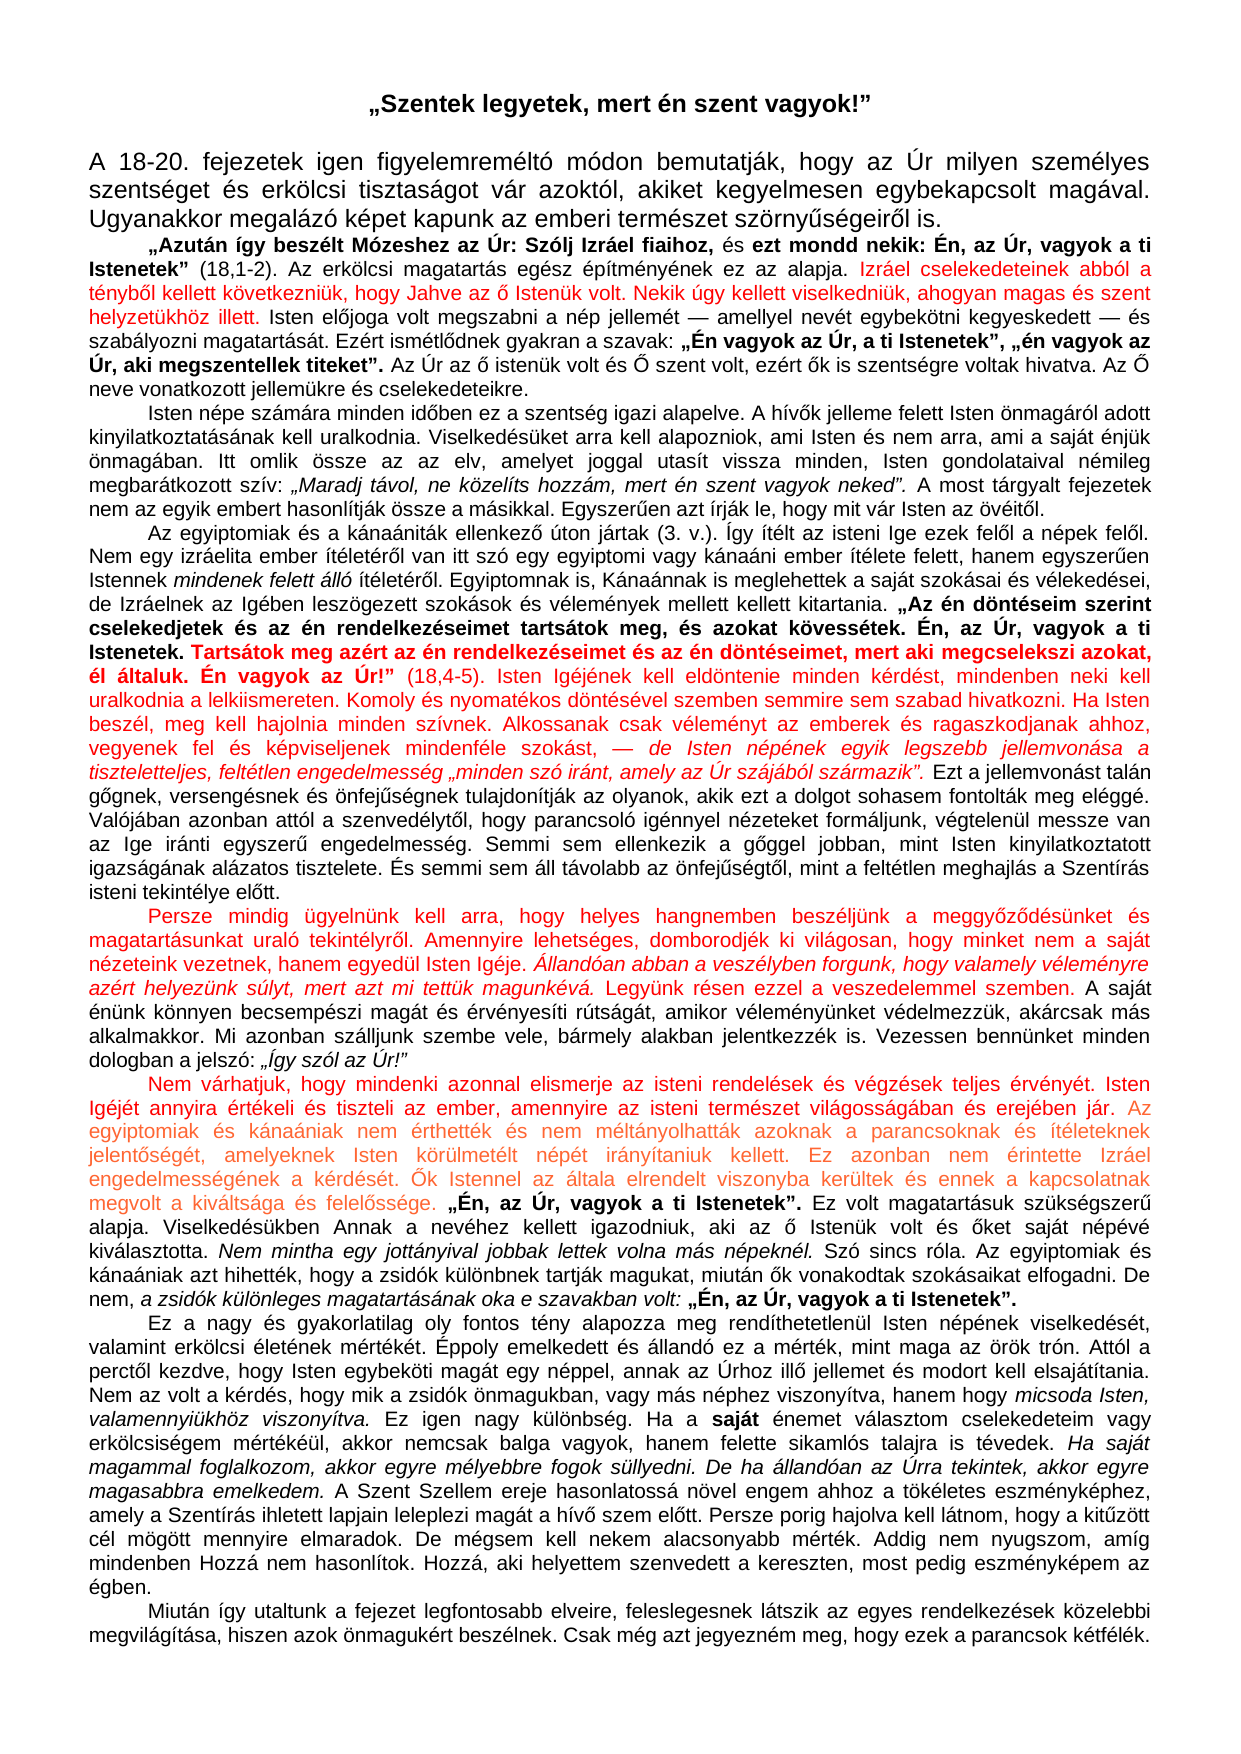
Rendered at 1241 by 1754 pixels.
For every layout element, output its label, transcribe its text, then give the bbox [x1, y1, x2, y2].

text Az egyiptomiak és a kánaániták ellenkező úton jártak (3. v.). Így ítélt az isteni Ige ezek felől a népek felől. Nem egy izráelita ember ítéletéről van itt szó egy egyiptomi vagy kánaáni ember ítélete felett, hanem egyszerűen Istennek mindenek felett álló ítéletéről. Egyiptomnak is, Kánaánnak is meglehettek a saját szokásai és vélekedései, de Izráelnek az Igében leszögezett szokások és vélemények mellett kellett kitartania. „Az én döntéseim szerint cselekedjetek és az én rendelkezéseimet tartsátok meg, és azokat kövessétek. Én, az Úr, vagyok a ti Istenetek. Tartsátok meg azért az én rendelkezéseimet és az én döntéseimet, mert aki megcselekszi azokat, él általuk. Én vagyok az Úr!” (18,4-5). Isten Igéjének kell eldöntenie minden kérdést, mindenben neki kell uralkodnia a lelkiismereten. Komoly és nyomatékos döntésével szemben semmire sem szabad hivatkozni. Ha Isten beszél, meg kell hajolnia minden szívnek. Alkossanak csak véleményt az emberek és ragaszkodjanak ahhoz, vegyenek fel és képviseljenek mindenféle szokást, — de Isten népének egyik legszebb jellemvonása a tiszteletteljes, feltétlen engedelmesség „minden szó iránt, amely az Úr szájából származik”. Ezt a jellemvonást talán gőgnek, versengésnek és önfejűségnek tulajdonítják az olyanok, akik ezt a dolgot sohasem fontolták meg eléggé. Valójában azonban attól a szenvedélytől, hogy parancsoló igénnyel nézeteket formáljunk, végtelenül messze van az Ige iránti egyszerű engedelmesség. Semmi sem ellenkezik a gőggel jobban, mint Isten kinyilatkoztatott igazságának alázatos tisztelete. És semmi sem áll távolabb az önfejűségtől, mint a feltétlen meghajlás a Szentírás isteni tekintélye előtt. [88, 521, 1152, 904]
text Isten népe számára minden időben ez a szentség igazi alapelve. A hívők jelleme felett Isten önmagáról adott kinyilatkoztatásának kell uralkodnia. Viselkedésüket arra kell alapozniok, ami Isten és nem arra, ami a saját énjük önmagában. Itt omlik össze az az elv, amelyet joggal utasít vissza minden, Isten gondolataival némileg megbarátkozott szív: „Maradj távol, ne közelíts hozzám, mert én szent vagyok neked”. A most tárgyalt fejezetek nem az egyik embert hasonlítják össze a másikkal. Egyszerűen azt írják le, hogy mit vár Isten az övéitől. [88, 401, 1152, 521]
text Ez a nagy és gyakorlatilag oly fontos tény alapozza meg rendíthetetlenül Isten népének viselkedését, valamint erkölcsi életének mértékét. Éppoly emelkedett és állandó ez a mérték, mint maga az örök trón. Attól a perctől kezdve, hogy Isten egybeköti magát egy néppel, annak az Úrhoz illő jellemet és modort kell elsajátítania. Nem az volt a kérdés, hogy mik a zsidók önmagukban, vagy más néphez viszonyítva, hanem hogy micsoda Isten, valamennyiükhöz viszonyítva. Ez igen nagy különbség. Ha a saját énemet választom cselekedeteim vagy erkölcsiségem mértékéül, akkor nemcsak balga vagyok, hanem felette sikamlós talajra is tévedek. Ha saját magammal foglalkozom, akkor egyre mélyebbre fogok süllyedni. De ha állandóan az Úrra tekintek, akkor egyre magasabbra emelkedem. A Szent Szellem ereje hasonlatossá növel engem ahhoz a tökéletes eszményképhez, amely a Szentírás ihletett lapjain leleplezi magát a hívő szem előtt. Persze porig hajolva kell látnom, hogy a kitűzött cél mögött mennyire elmaradok. De mégsem kell nekem alacsonyabb mérték. Addig nem nyugszom, amíg mindenben Hozzá nem hasonlítok. Hozzá, aki helyettem szenvedett a kereszten, most pedig eszményképem az égben. [88, 1311, 1152, 1599]
text Miután így utaltunk a fejezet legfontosabb elveire, feleslegesnek látszik az egyes rendelkezések közelebbi megvilágítása, hiszen azok önmagukért beszélnek. Csak még azt jegyezném meg, hogy ezek a parancsok kétfélék. [88, 1599, 1152, 1647]
text Nem várhatjuk, hogy mindenki azonnal elismerje az isteni rendelések és végzések teljes érvényét. Isten Igéjét annyira értékeli és tiszteli az ember, amennyire az isteni természet világosságában és erejében jár. Az egyiptomiak és kánaániak nem érthették és nem méltányolhatták azoknak a parancsoknak és ítéleteknek jelentőségét, amelyeknek Isten körülmetélt népét irányítaniuk kellett. Ez azonban nem érintette Izráel engedelmességének a kérdését. Ők Istennel az általa elrendelt viszonyba kerültek és ennek a kapcsolatnak megvolt a kiváltsága és felelőssége. „Én, az Úr, vagyok a ti Istenetek”. Ez volt magatartásuk szükségszerű alapja. Viselkedésükben Annak a nevéhez kellett igazodniuk, aki az ő Istenük volt és őket saját népévé kiválasztotta. Nem mintha egy jottányival jobbak lettek volna más népeknél. Szó sincs róla. Az egyiptomiak és kánaániak azt hihették, hogy a zsidók különbnek tartják magukat, miután ők vonakodtak szokásaikat elfogadni. De nem, a zsidók különleges magatartásának oka e szavakban volt: „Én, az Úr, vagyok a ti Istenetek”. [88, 1072, 1152, 1311]
text A 18-20. fejezetek igen figyelemreméltó módon bemutatják, hogy az Úr milyen személyes szentséget és erkölcsi tisztaságot vár azoktól, akiket kegyelmesen egybekapcsolt magával. Ugyanakkor megalázó képet kapunk az emberi természet szörnyűségeiről is. [88, 147, 1152, 233]
text Persze mindig ügyelnünk kell arra, hogy helyes hangnemben beszéljünk a meggyőződésünket és magatartásunkat uraló tekintélyről. Amennyire lehetséges, domborodjék ki világosan, hogy minket nem a saját nézeteink vezetnek, hanem egyedül Isten Igéje. Állandóan abban a veszélyben forgunk, hogy valamely véleményre azért helyezünk súlyt, mert azt mi tettük magunkévá. Legyünk résen ezzel a veszedelemmel szemben. A saját énünk könnyen becsempészi magát és érvényesíti rútságát, amikor véleményünket védelmezzük, akárcsak más alkalmakkor. Mi azonban szálljunk szembe vele, bármely alakban jelentkezzék is. Vezessen bennünket minden dologban a jelszó: „Így szól az Úr!” [88, 904, 1152, 1072]
text „Szentek legyetek, mert én szent vagyok!” [88, 88, 1152, 117]
text „Azután így beszélt Mózeshez az Úr: Szólj Izráel fiaihoz, és ezt mondd nekik: Én, az Úr, vagyok a ti Istenetek” (18,1-2). Az erkölcsi magatartás egész építményének ez az alapja. Izráel cselekedeteinek abból a tényből kellett következniük, hogy Jahve az ő Istenük volt. Nekik úgy kellett viselkedniük, ahogyan magas és szent helyzetükhöz illett. Isten előjoga volt megszabni a nép jellemét — amellyel nevét egybekötni kegyeskedett — és szabályozni magatartását. Ezért ismétlődnek gyakran a szavak: „Én vagyok az Úr, a ti Istenetek”, „én vagyok az Úr, aki megszentellek titeket”. Az Úr az ő istenük volt és Ő szent volt, ezért ők is szentségre voltak hivatva. Az Ő neve vonatkozott jellemükre és cselekedeteikre. [88, 233, 1152, 401]
